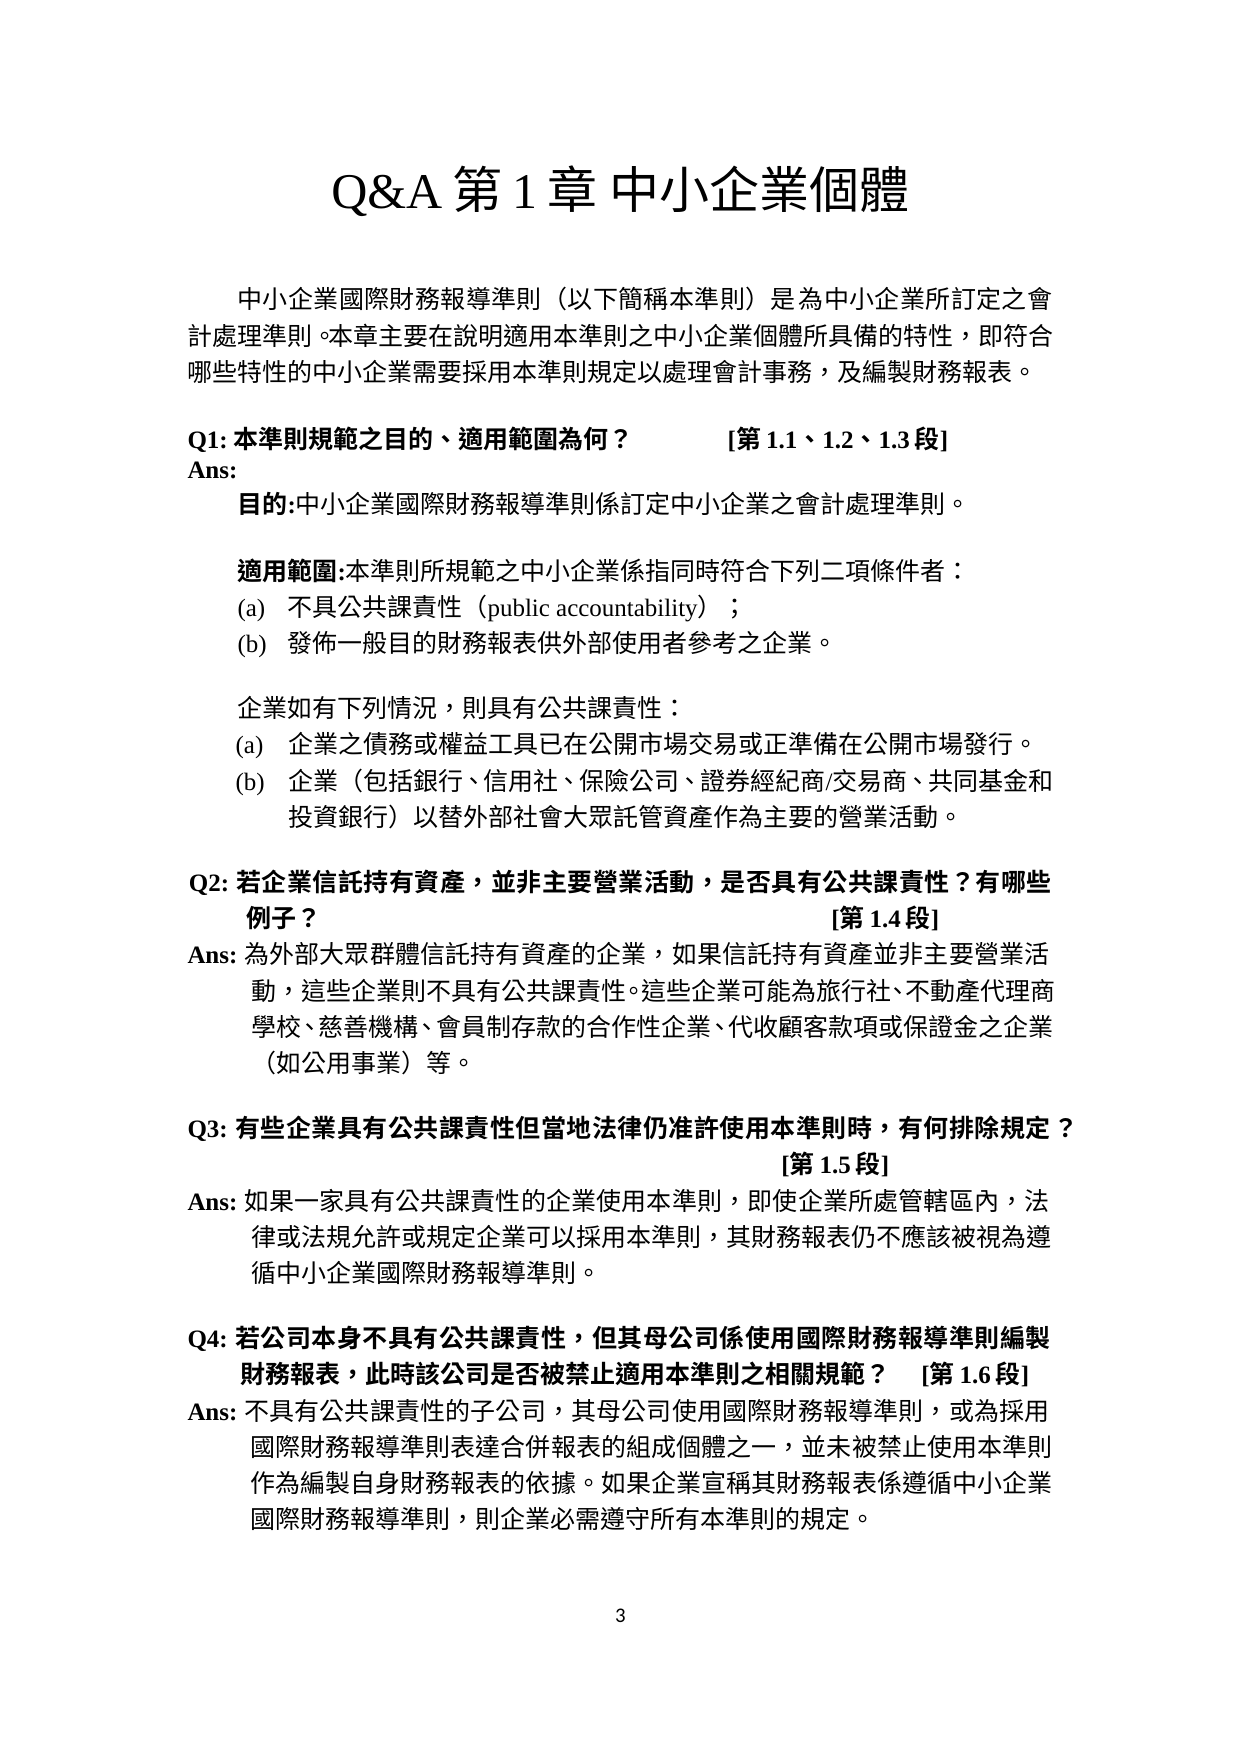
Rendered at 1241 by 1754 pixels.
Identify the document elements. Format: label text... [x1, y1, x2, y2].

text Ans: 如果一家具有公共課責性的企業使用本準則，即使企業所處管轄區內，法律或法規允許或規定企業可以採用本準則，其財務報表仍不應該被視為遵循中小企業國際財務報導準則。 [187, 1181, 1053, 1290]
text 企業如有下列情況，則具有公共課責性： [187, 688, 1053, 725]
list 企業（包括銀行、信用社、保險公司、證券經紀商/交易商、共同基金和投資銀行）以替外部社會大眾託管資產作為主要的營業活動。 [235, 761, 1053, 833]
text Ans: [187, 455, 1053, 484]
text Q1: 本準則規範之目的、適用範圍為何？ [第1.1、1.2、1.3段] [187, 419, 1053, 455]
text Q2: 若企業信託持有資產，並非主要營業活動，是否具有公共課責性？有哪些例子？ [第1.4段] [189, 862, 1053, 935]
text Q4: 若公司本身不具有公共課責性，但其母公司係使用國際財務報導準則編製財務報表，此時該公司是否被禁止適用本準則之相關規範？ [第1.6段] [187, 1318, 1053, 1391]
text Q&A 第1章 中小企業個體 [187, 150, 1053, 222]
text 中小企業國際財務報導準則（以下簡稱本準則）是為中小企業所訂定之會計處理準則。本章主要在說明適用本準則之中小企業個體所具備的特性，即符合哪些特性的中小企業需要採用本準則規定以處理會計事務，及編製財務報表。 [187, 280, 1053, 389]
list 企業之債務或權益工具已在公開市場交易或正準備在公開市場發行。 [235, 725, 1053, 761]
text Ans: 不具有公共課責性的子公司，其母公司使用國際財務報導準則，或為採用國際財務報導準則表達合併報表的組成個體之一，並未被禁止使用本準則作為編製自身財務報表的依據。如果企業宣稱其財務報表係遵循中小企業國際財務報導準則，則企業必需遵守所有本準則的規定。 [187, 1391, 1053, 1536]
list 發佈一般目的財務報表供外部使用者參考之企業。 [187, 623, 1053, 660]
text 適用範圍:本準則所規範之中小企業係指同時符合下列二項條件者： [187, 551, 1053, 587]
text Q3: 有些企業具有公共課責性但當地法律仍准許使用本準則時，有何排除規定？ [第1.5段] [187, 1108, 1053, 1181]
text 目的:中小企業國際財務報導準則係訂定中小企業之會計處理準則。 [187, 484, 1053, 520]
text Ans: 為外部大眾群體信託持有資產的企業，如果信託持有資產並非主要營業活動，這些企業則不具有公共課責性。這些企業可能為旅行社、不動產代理商、學校、慈善機構、會員制存款的合作性企業、代收顧客款項或保證金之企業（如公用事業）等。 [187, 935, 1053, 1080]
list 不具公共課責性（public accountability）； [187, 587, 1053, 623]
